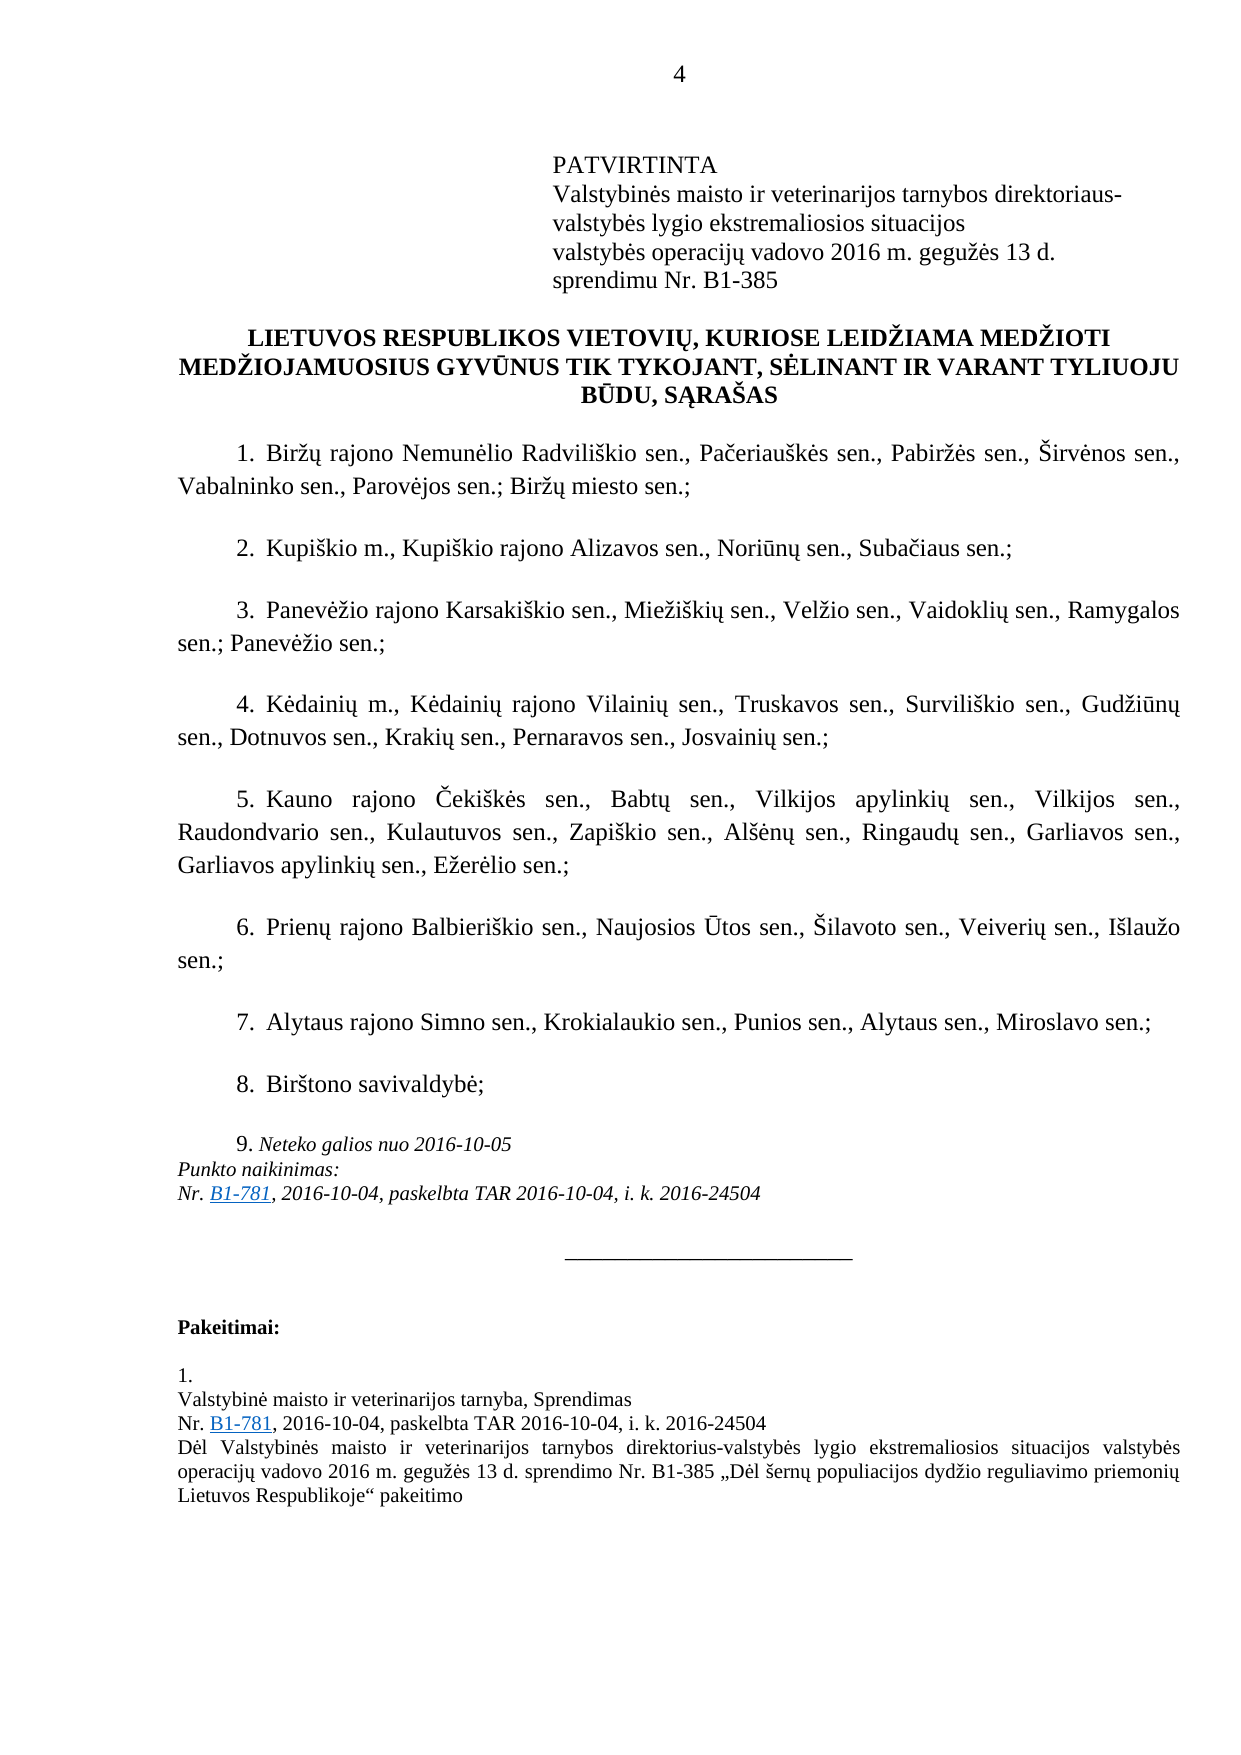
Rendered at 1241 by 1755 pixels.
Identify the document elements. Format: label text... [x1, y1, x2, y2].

text 2. Kupiškio m., Kupiškio rajono Alizavos sen., Noriūnų sen., Subačiaus sen.; [177, 533, 1181, 562]
text Valstybinės maisto ir veterinarijos tarnybos direktoriaus- [552, 179, 1181, 208]
text Punkto naikinimas: [177, 1157, 1181, 1181]
text 3. Panevėžio rajono Karsakiškio sen., Miežiškių sen., Velžio sen., Vaidoklių sen., Ramygalos sen.; Panevėžio sen.; [177, 595, 1181, 656]
text PATVIRTINTA [477, 151, 1181, 179]
text _______________________ [177, 1234, 1181, 1262]
text 4. Kėdainių m., Kėdainių rajono Vilainių sen., Truskavos sen., Surviliškio sen., Gudžiūnų sen., Dotnuvos sen., Krakių sen., Pernaravos sen., Josvainių sen.; [177, 689, 1181, 751]
text 1. [177, 1363, 1181, 1387]
text Nr. B1-781, 2016-10-04, paskelbta TAR 2016-10-04, i. k. 2016-24504 [177, 1411, 1181, 1435]
text 1. Biržų rajono Nemunėlio Radviliškio sen., Pačeriauškės sen., Pabiržės sen., Širvėnos sen., Vabalninko sen., Parovėjos sen.; Biržų miesto sen.; [177, 438, 1181, 500]
text valstybės operacijų vadovo 2016 m. gegužės 13 d. [477, 237, 1181, 266]
text Pakeitimai: [177, 1315, 1181, 1339]
text LIETUVOS RESPUBLIKOS VIETOVIŲ, KURIOSE LEIDŽIAMA MEDŽIOTI MEDŽIOJAMUOSIUS GYVŪNUS TIK TYKOJANT, SĖLINANT IR VARANT TYLIUOJU BŪDU, SĄRAŠAS [177, 323, 1181, 409]
text 8. Birštono savivaldybė; [177, 1069, 1181, 1097]
text 7. Alytaus rajono Simno sen., Krokialaukio sen., Punios sen., Alytaus sen., Miroslavo sen.; [177, 1007, 1181, 1036]
text 6. Prienų rajono Balbieriškio sen., Naujosios Ūtos sen., Šilavoto sen., Veiverių sen., Išlaužo sen.; [177, 912, 1181, 974]
text Dėl Valstybinės maisto ir veterinarijos tarnybos direktorius-valstybės lygio ekstremaliosios situacijos valstybės operacijų vadovo 2016 m. gegužės 13 d. sprendimo Nr. B1-385 „Dėl šernų populiacijos dydžio reguliavimo priemonių Lietuvos Respublikoje“ pakeitimo [177, 1435, 1181, 1507]
text Valstybinė maisto ir veterinarijos tarnyba, Sprendimas [177, 1387, 1181, 1411]
text 5. Kauno rajono Čekiškės sen., Babtų sen., Vilkijos apylinkių sen., Vilkijos sen., Raudondvario sen., Kulautuvos sen., Zapiškio sen., Alšėnų sen., Ringaudų sen., Garliavos sen., Garliavos apylinkių sen., Ežerėlio sen.; [177, 784, 1181, 879]
text valstybės lygio ekstremaliosios situacijos [477, 208, 1181, 237]
text sprendimu Nr. B1-385 [477, 266, 1181, 294]
text 9. Neteko galios nuo 2016-10-05 [177, 1130, 1181, 1157]
text Nr. B1-781, 2016-10-04, paskelbta TAR 2016-10-04, i. k. 2016-24504 [177, 1181, 1181, 1205]
